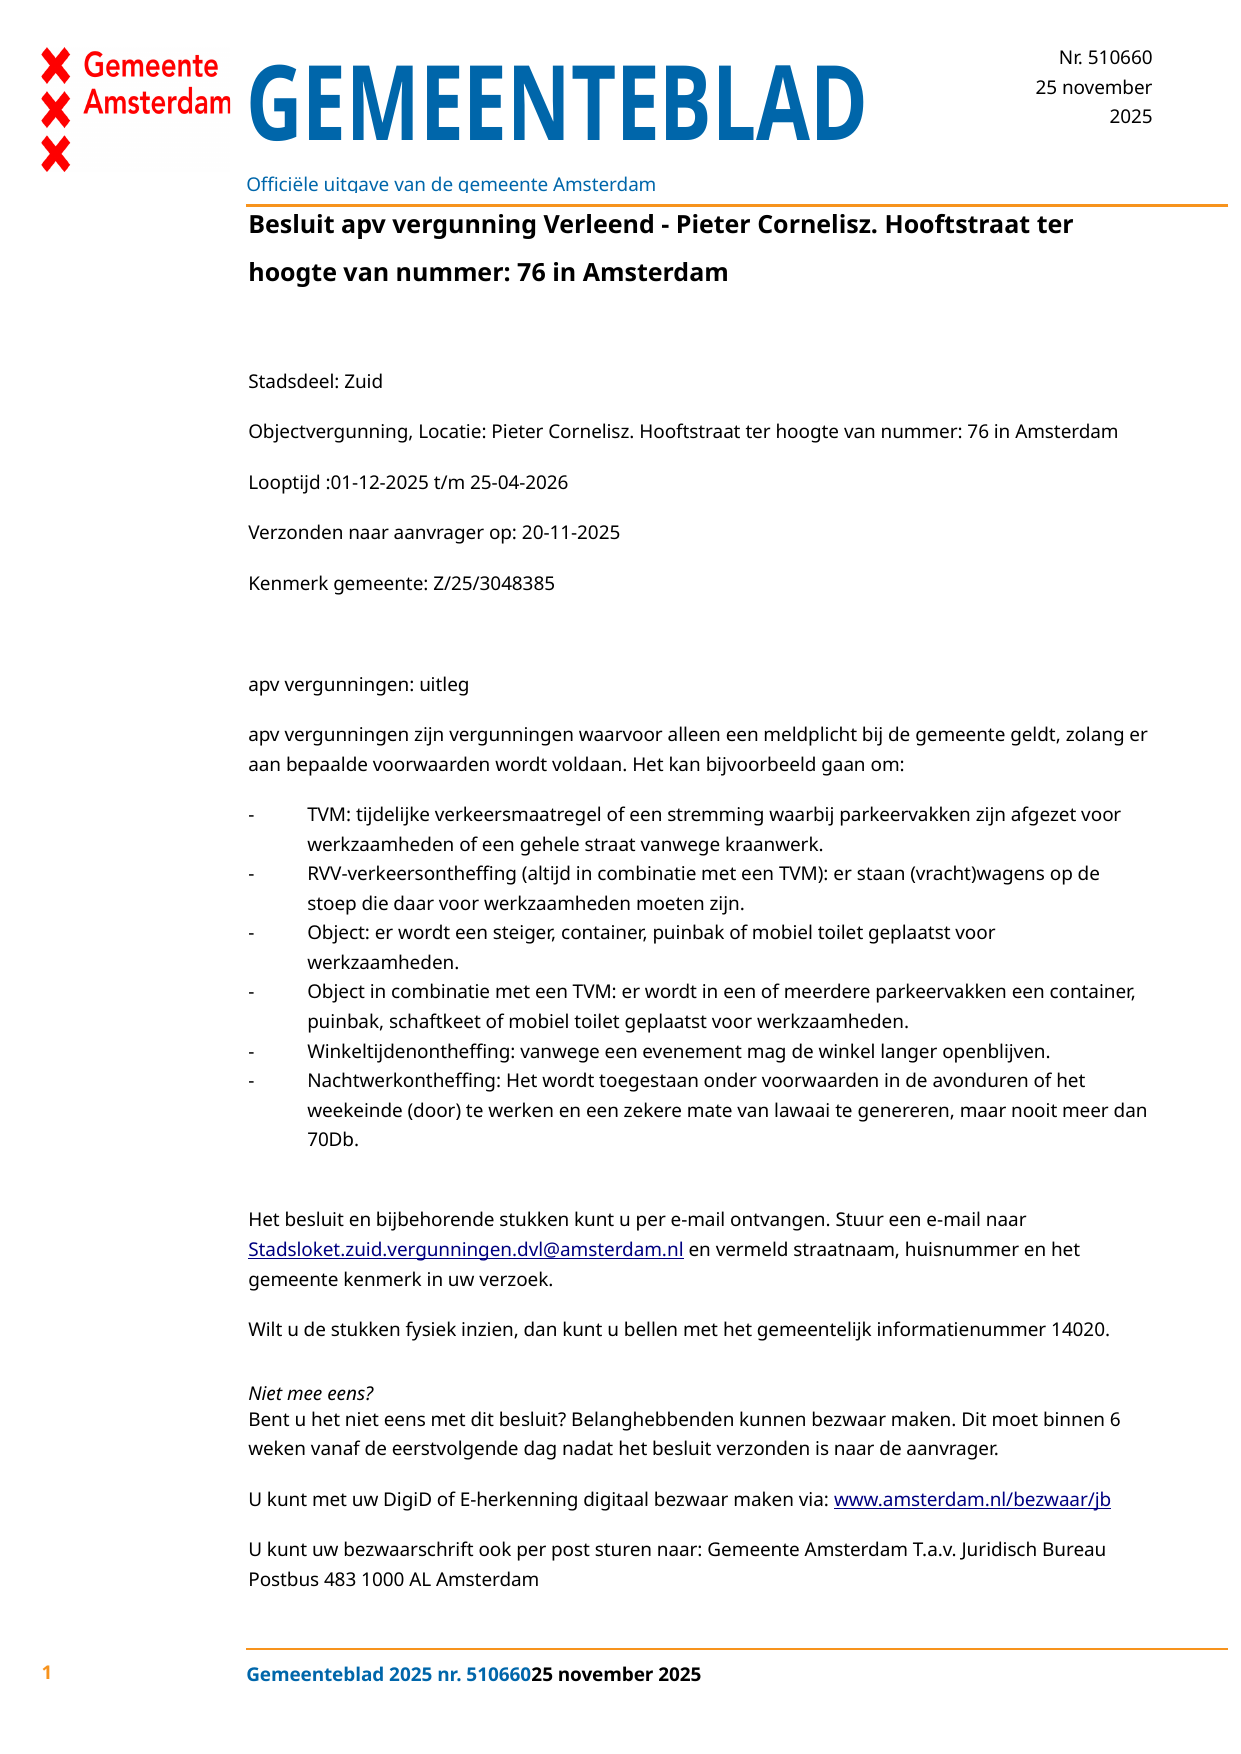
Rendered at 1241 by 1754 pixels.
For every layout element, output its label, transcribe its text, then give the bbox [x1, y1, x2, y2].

text Wilt u de stukken fysiek inzien, dan kunt u bellen met het gemeentelijk informatienummer 14020. [248, 1316, 1152, 1342]
text U kunt met uw DigiD of E-herkenning digitaal bezwaar maken via: www.amsterdam.nl/bezwaar/jb [248, 1486, 1152, 1512]
list Nachtwerkontheffing: Het wordt toegestaan onder voorwaarden in de avonduren of het weekeinde (door) te werken en een zekere mate van lawaai te genereren, maar nooit meer dan 70Db. [248, 1067, 1152, 1152]
list Winkeltijdenontheffing: vanwege een evenement mag de winkel langer openblijven. [248, 1038, 1152, 1064]
text Kenmerk gemeente: Z/25/3048385 [248, 570, 1152, 596]
text Stadsdeel: Zuid [248, 368, 1152, 394]
list RVV-verkeersontheffing (altijd in combinatie met een TVM): er staan (vracht)wagens op de stoep die daar voor werkzaamheden moeten zijn. [248, 860, 1152, 916]
picture [41, 47, 231, 172]
text Besluit apv vergunning Verleend - Pieter Cornelisz. Hooftstraat ter hoogte van nummer: 76 in Amsterdam [248, 207, 1152, 288]
text apv vergunningen zijn vergunningen waarvoor alleen een meldplicht bij de gemeente geldt, zolang er aan bepaalde voorwaarden wordt voldaan. Het kan bijvoorbeeld gaan om: [248, 721, 1152, 777]
text Verzonden naar aanvrager op: 20-11-2025 [248, 519, 1152, 545]
text Niet mee eens? [248, 1380, 1152, 1406]
list TVM: tijdelijke verkeersmaatregel of een stremming waarbij parkeervakken zijn afgezet voor werkzaamheden of een gehele straat vanwege kraanwerk. [248, 801, 1152, 857]
text Objectvergunning, Locatie: Pieter Cornelisz. Hooftstraat ter hoogte van nummer: 76 in Amsterdam [248, 419, 1152, 444]
text Looptijd :01-12-2025 t/m 25-04-2026 [248, 469, 1152, 495]
text apv vergunningen: uitleg [248, 671, 1152, 697]
text U kunt uw bezwaarschrift ook per post sturen naar: Gemeente Amsterdam T.a.v. Juridisch Bureau Postbus 483 1000 AL Amsterdam [248, 1536, 1152, 1592]
list Object in combinatie met een TVM: er wordt in een of meerdere parkeervakken een container, puinbak, schaftkeet of mobiel toilet geplaatst voor werkzaamheden. [248, 979, 1152, 1034]
text Het besluit en bijbehorende stukken kunt u per e-mail ontvangen. Stuur een e-mail naar Stadsloket.zuid.vergunningen.dvl@amsterdam.nl en vermeld straatnaam, huisnummer en het gemeente kenmerk in uw verzoek. [248, 1207, 1152, 1292]
list Object: er wordt een steiger, container, puinbak of mobiel toilet geplaatst voor werkzaamheden. [248, 919, 1152, 975]
text Bent u het niet eens met dit besluit? Belanghebbenden kunnen bezwaar maken. Dit moet binnen 6 weken vanaf de eerstvolgende dag nadat het besluit verzonden is naar de aanvrager. [248, 1406, 1152, 1461]
